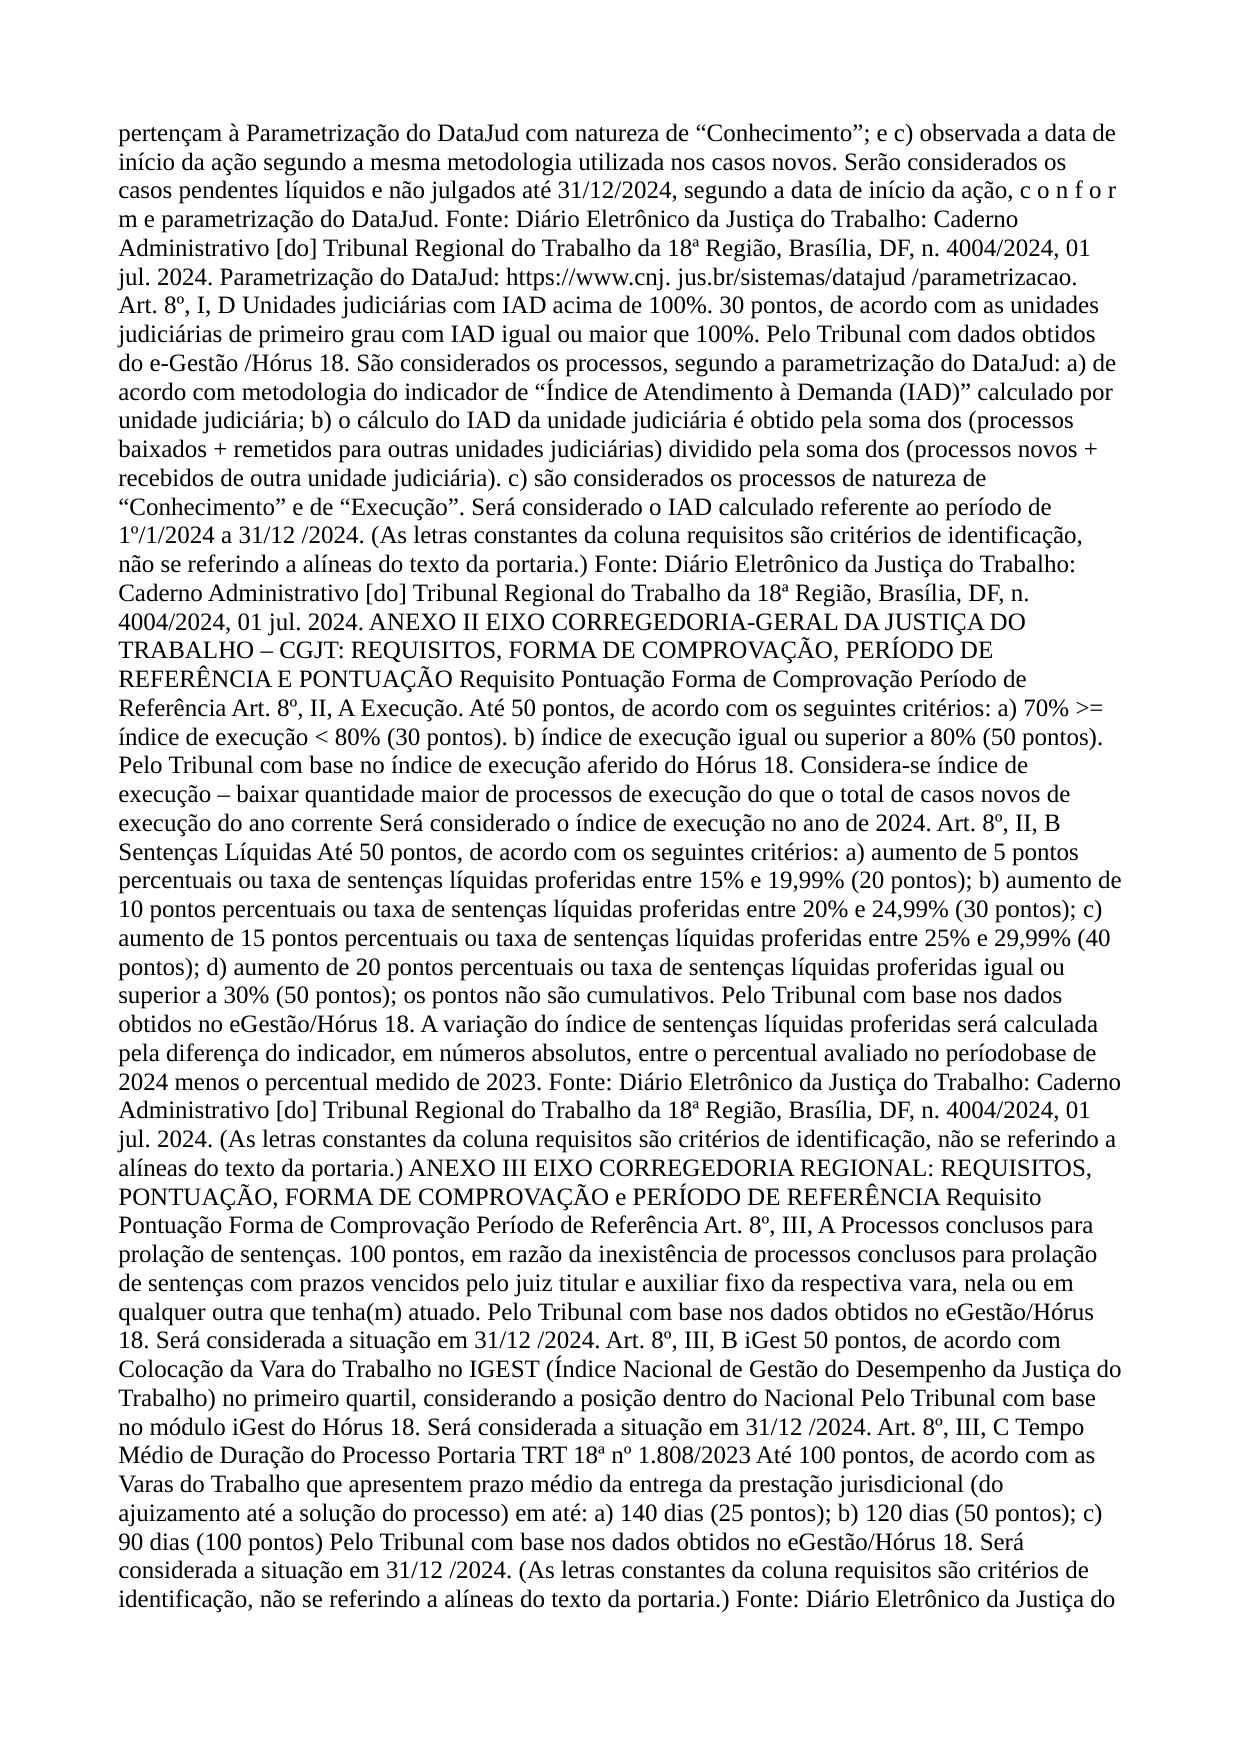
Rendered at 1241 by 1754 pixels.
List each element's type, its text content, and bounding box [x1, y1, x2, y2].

text pertençam à Parametrização do DataJud com natureza de “Conhecimento”; e c) observada a data de início da ação segundo a mesma metodologia utilizada nos casos novos. Serão considerados os casos pendentes líquidos e não julgados até 31/12/2024, segundo a data de início da ação, c o n f o r m e parametrização do DataJud. Fonte: Diário Eletrônico da Justiça do Trabalho: Caderno Administrativo [do] Tribunal Regional do Trabalho da 18ª Região, Brasília, DF, n. 4004/2024, 01 jul. 2024. Parametrização do DataJud: https://www.cnj. jus.br/sistemas/datajud /parametrizacao. Art. 8º, I, D Unidades judiciárias com IAD acima de 100%. 30 pontos, de acordo com as unidades judiciárias de primeiro grau com IAD igual ou maior que 100%. Pelo Tribunal com dados obtidos do e-Gestão /Hórus 18. São considerados os processos, segundo a parametrização do DataJud: a) de acordo com metodologia do indicador de “Índice de Atendimento à Demanda (IAD)” calculado por unidade judiciária; b) o cálculo do IAD da unidade judiciária é obtido pela soma dos (processos baixados + remetidos para outras unidades judiciárias) dividido pela soma dos (processos novos + recebidos de outra unidade judiciária). c) são considerados os processos de natureza de “Conhecimento” e de “Execução”. Será considerado o IAD calculado referente ao período de 1º/1/2024 a 31/12 /2024. (As letras constantes da coluna requisitos são critérios de identificação, não se referindo a alíneas do texto da portaria.) Fonte: Diário Eletrônico da Justiça do Trabalho: Caderno Administrativo [do] Tribunal Regional do Trabalho da 18ª Região, Brasília, DF, n. 4004/2024, 01 jul. 2024. ANEXO II EIXO CORREGEDORIA-GERAL DA JUSTIÇA DO TRABALHO – CGJT: REQUISITOS, FORMA DE COMPROVAÇÃO, PERÍODO DE REFERÊNCIA E PONTUAÇÃO Requisito Pontuação Forma de Comprovação Período de Referência Art. 8º, II, A Execução. Até 50 pontos, de acordo com os seguintes critérios: a) 70% >= índice de execução < 80% (30 pontos). b) índice de execução igual ou superior a 80% (50 pontos). Pelo Tribunal com base no índice de execução aferido do Hórus 18. Considera-se índice de execução – baixar quantidade maior de processos de execução do que o total de casos novos de execução do ano corrente Será considerado o índice de execução no ano de 2024. Art. 8º, II, B Sentenças Líquidas Até 50 pontos, de acordo com os seguintes critérios: a) aumento de 5 pontos percentuais ou taxa de sentenças líquidas proferidas entre 15% e 19,99% (20 pontos); b) aumento de 10 pontos percentuais ou taxa de sentenças líquidas proferidas entre 20% e 24,99% (30 pontos); c) aumento de 15 pontos percentuais ou taxa de sentenças líquidas proferidas entre 25% e 29,99% (40 pontos); d) aumento de 20 pontos percentuais ou taxa de sentenças líquidas proferidas igual ou superior a 30% (50 pontos); os pontos não são cumulativos. Pelo Tribunal com base nos dados obtidos no eGestão/Hórus 18. A variação do índice de sentenças líquidas proferidas será calculada pela diferença do indicador, em números absolutos, entre o percentual avaliado no períodobase de 2024 menos o percentual medido de 2023. Fonte: Diário Eletrônico da Justiça do Trabalho: Caderno Administrativo [do] Tribunal Regional do Trabalho da 18ª Região, Brasília, DF, n. 4004/2024, 01 jul. 2024. (As letras constantes da coluna requisitos são critérios de identificação, não se referindo a alíneas do texto da portaria.) ANEXO III EIXO CORREGEDORIA REGIONAL: REQUISITOS, PONTUAÇÃO, FORMA DE COMPROVAÇÃO e PERÍODO DE REFERÊNCIA Requisito Pontuação Forma de Comprovação Período de Referência Art. 8º, III, A Processos conclusos para prolação de sentenças. 100 pontos, em razão da inexistência de processos conclusos para prolação de sentenças com prazos vencidos pelo juiz titular e auxiliar fixo da respectiva vara, nela ou em qualquer outra que tenha(m) atuado. Pelo Tribunal com base nos dados obtidos no eGestão/Hórus 18. Será considerada a situação em 31/12 /2024. Art. 8º, III, B iGest 50 pontos, de acordo com Colocação da Vara do Trabalho no IGEST (Índice Nacional de Gestão do Desempenho da Justiça do Trabalho) no primeiro quartil, considerando a posição dentro do Nacional Pelo Tribunal com base no módulo iGest do Hórus 18. Será considerada a situação em 31/12 /2024. Art. 8º, III, C Tempo Médio de Duração do Processo Portaria TRT 18ª nº 1.808/2023 Até 100 pontos, de acordo com as Varas do Trabalho que apresentem prazo médio da entrega da prestação jurisdicional (do ajuizamento até a solução do processo) em até: a) 140 dias (25 pontos); b) 120 dias (50 pontos); c) 90 dias (100 pontos) Pelo Tribunal com base nos dados obtidos no eGestão/Hórus 18. Será considerada a situação em 31/12 /2024. (As letras constantes da coluna requisitos são critérios de identificação, não se referindo a alíneas do texto da portaria.) Fonte: Diário Eletrônico da Justiça do [118, 118, 1122, 1613]
